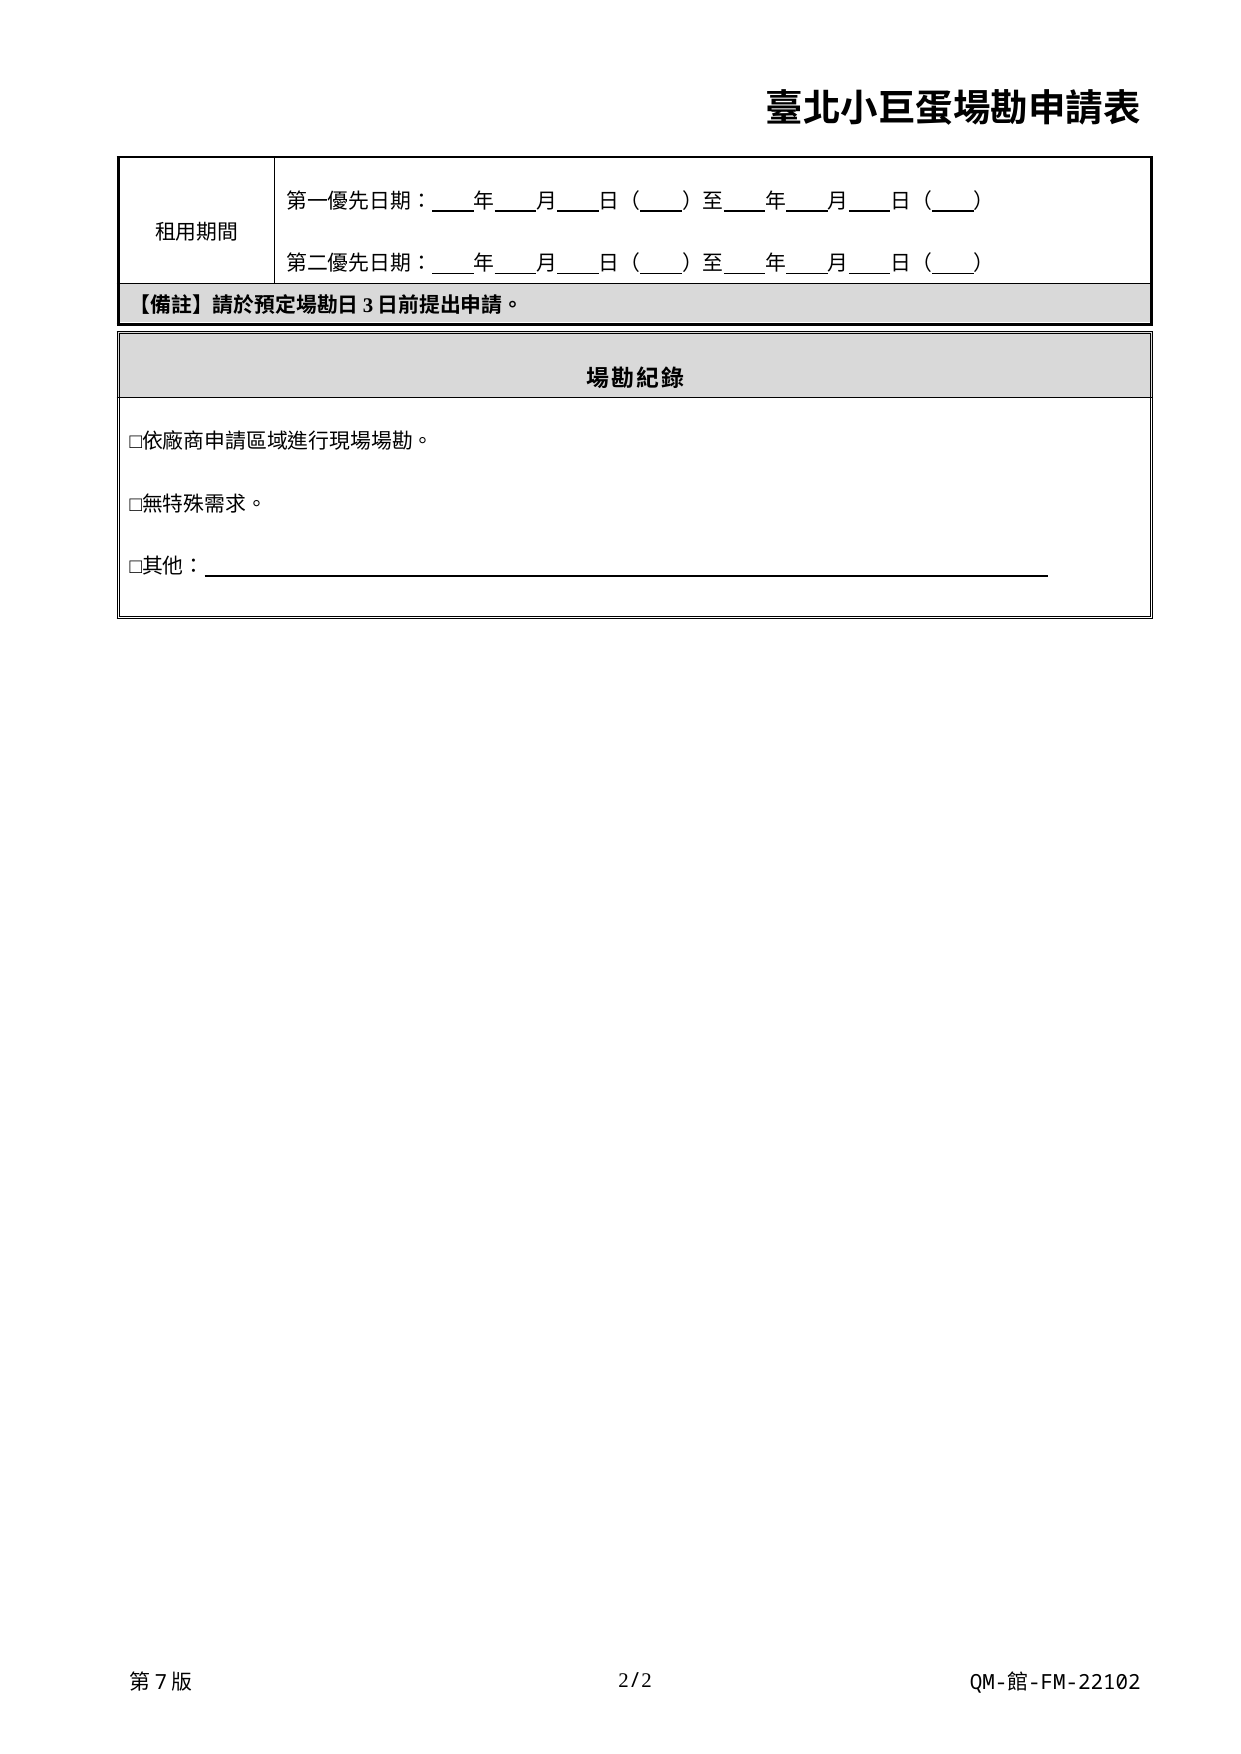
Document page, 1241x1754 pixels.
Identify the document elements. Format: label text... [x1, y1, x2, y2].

table_header 場勘紀錄 [120, 334, 1150, 397]
table_cell 【備註】請於預定場勘日3日前提出申請。 [120, 284, 1150, 322]
table_cell 租用期間 [120, 158, 274, 282]
table_cell □依廠商申請區域進行現場場勘。 □無特殊需求。 □其他： [120, 398, 1150, 616]
table_cell 第一優先日期： 年 月 日（ ）至 年 月 日（ ） 第二優先日期： 年 月 日（ ）至 年 月 日（ ） [275, 158, 1150, 282]
